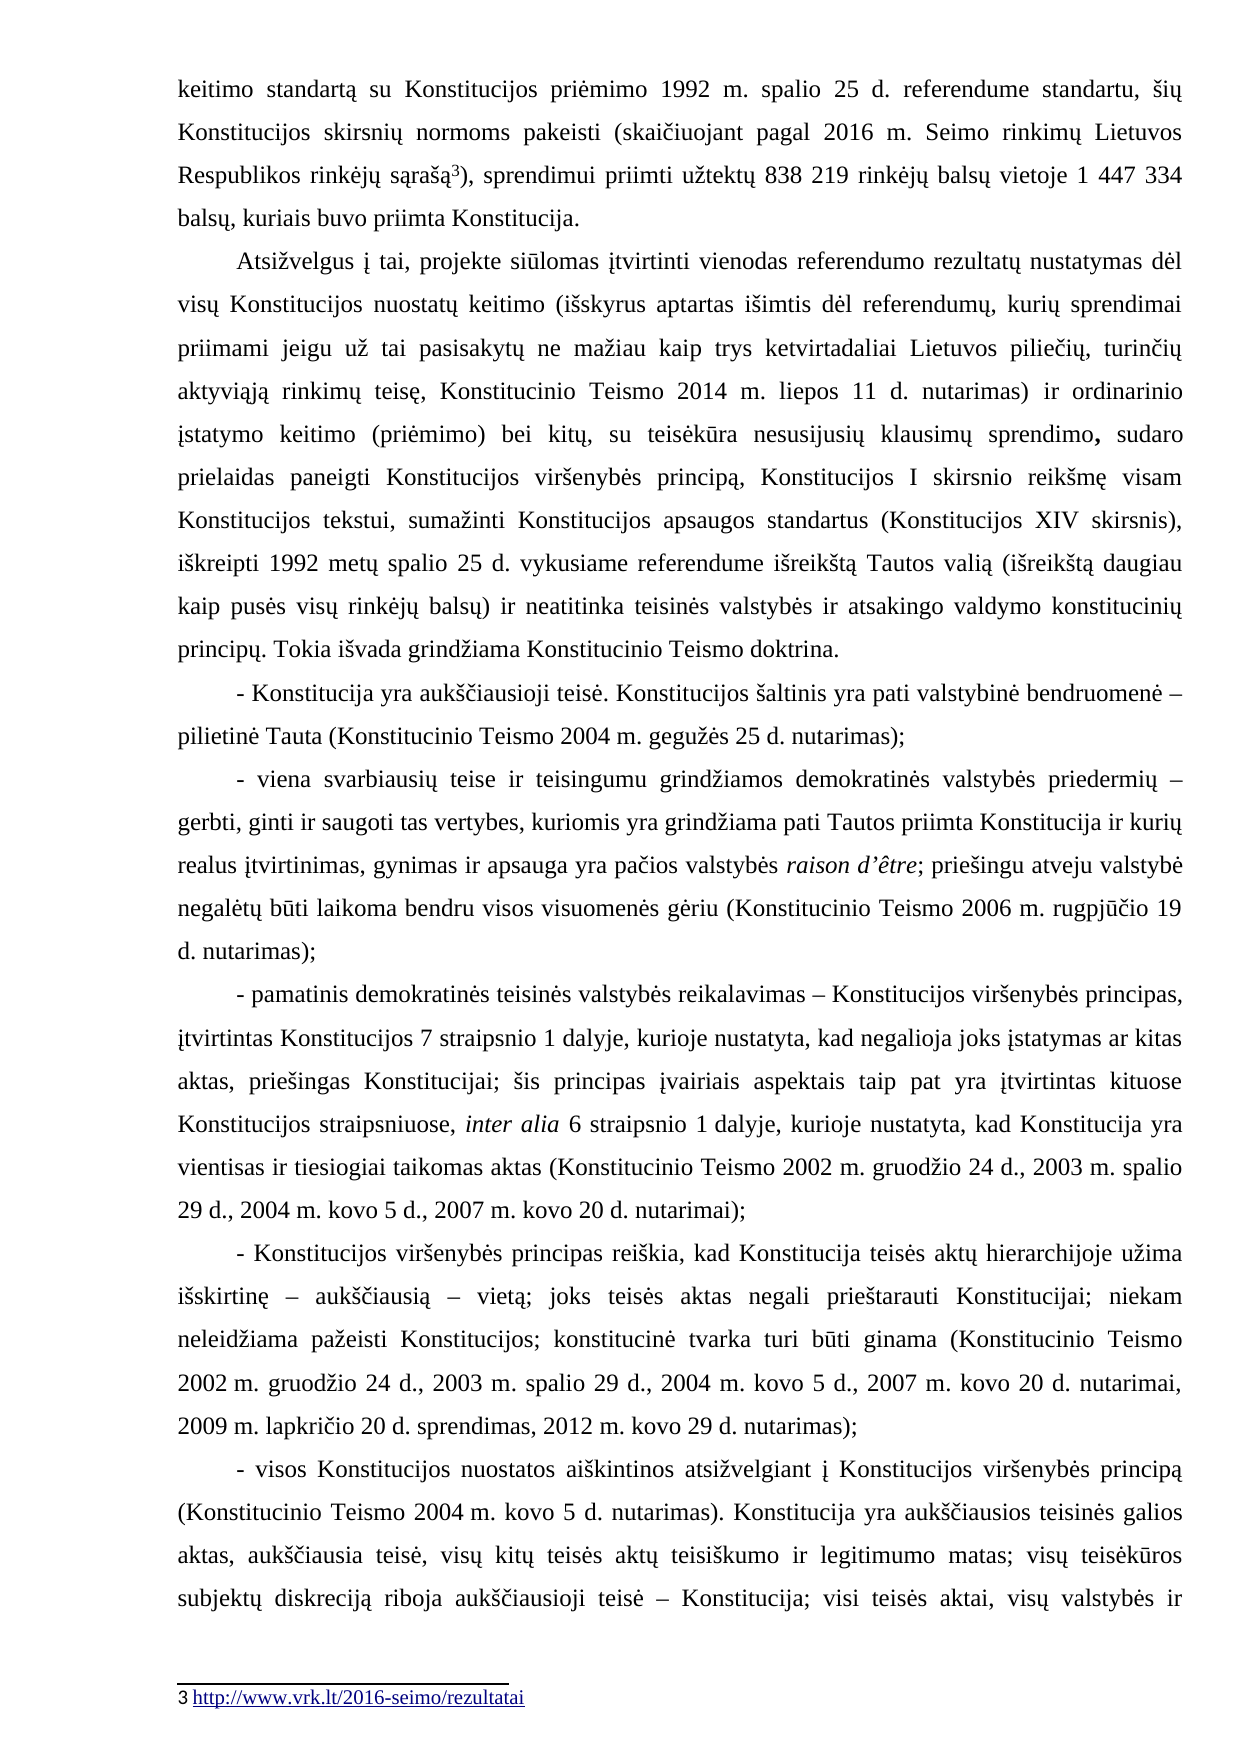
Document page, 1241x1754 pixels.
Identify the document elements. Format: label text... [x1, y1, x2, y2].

text - Konstitucija yra aukščiausioji teisė. Konstitucijos šaltinis yra pati valstybinė bendruomenė – pilietinė Tauta (Konstitucinio Teismo 2004 m. gegužės 25 d. nutarimas); [177, 678, 1183, 749]
text keitimo standartą su Konstitucijos priėmimo 1992 m. spalio 25 d. referendume standartu, šių Konstitucijos skirsnių normoms pakeisti (skaičiuojant pagal 2016 m. Seimo rinkimų Lietuvos Respublikos rinkėjų sąrašą), sprendimui priimti užtektų 838 219 rinkėjų balsų vietoje 1 447 334 balsų, kuriais buvo priimta Konstitucija. [177, 74, 1183, 232]
text - Konstitucijos viršenybės principas reiškia, kad Konstitucija teisės aktų hierarchijoje užima išskirtinę – aukščiausią – vietą; joks teisės aktas negali prieštarauti Konstitucijai; niekam neleidžiama pažeisti Konstitucijos; konstitucinė tvarka turi būti ginama (Konstitucinio Teismo 2002 m. gruodžio 24 d., 2003 m. spalio 29 d., 2004 m. kovo 5 d., 2007 m. kovo 20 d. nutarimai, 2009 m. lapkričio 20 d. sprendimas, 2012 m. kovo 29 d. nutarimas); [177, 1238, 1183, 1439]
text Atsižvelgus į tai, projekte siūlomas įtvirtinti vienodas referendumo rezultatų nustatymas dėl visų Konstitucijos nuostatų keitimo (išskyrus aptartas išimtis dėl referendumų, kurių sprendimai priimami jeigu už tai pasisakytų ne mažiau kaip trys ketvirtadaliai Lietuvos piliečių, turinčių aktyviąją rinkimų teisę, Konstitucinio Teismo 2014 m. liepos 11 d. nutarimas) ir ordinarinio įstatymo keitimo (priėmimo) bei kitų, su teisėkūra nesusijusių klausimų sprendimo, sudaro prielaidas paneigti Konstitucijos viršenybės principą, Konstitucijos I skirsnio reikšmę visam Konstitucijos tekstui, sumažinti Konstitucijos apsaugos standartus (Konstitucijos XIV skirsnis), iškreipti 1992 metų spalio 25 d. vykusiame referendume išreikštą Tautos valią (išreikštą daugiau kaip pusės visų rinkėjų balsų) ir neatitinka teisinės valstybės ir atsakingo valdymo konstitucinių principų. Tokia išvada grindžiama Konstitucinio Teismo doktrina. [177, 246, 1183, 663]
text http://www.vrk.lt/2016-seimo/rezultatai [177, 1684, 1181, 1709]
text - viena svarbiausių teise ir teisingumu grindžiamos demokratinės valstybės priedermių – gerbti, ginti ir saugoti tas vertybes, kuriomis yra grindžiama pati Tautos priimta Konstitucija ir kurių realus įtvirtinimas, gynimas ir apsauga yra pačios valstybės raison d’être; priešingu atveju valstybė negalėtų būti laikoma bendru visos visuomenės gėriu (Konstitucinio Teismo 2006 m. rugpjūčio 19 d. nutarimas); [177, 764, 1183, 965]
text - pamatinis demokratinės teisinės valstybės reikalavimas – Konstitucijos viršenybės principas, įtvirtintas Konstitucijos 7 straipsnio 1 dalyje, kurioje nustatyta, kad negalioja joks įstatymas ar kitas aktas, priešingas Konstitucijai; šis principas įvairiais aspektais taip pat yra įtvirtintas kituose Konstitucijos straipsniuose, inter alia 6 straipsnio 1 dalyje, kurioje nustatyta, kad Konstitucija yra vientisas ir tiesiogiai taikomas aktas (Konstitucinio Teismo 2002 m. gruodžio 24 d., 2003 m. spalio 29 d., 2004 m. kovo 5 d., 2007 m. kovo 20 d. nutarimai); [177, 979, 1183, 1224]
text - visos Konstitucijos nuostatos aiškintinos atsižvelgiant į Konstitucijos viršenybės principą (Konstitucinio Teismo 2004 m. kovo 5 d. nutarimas). Konstitucija yra aukščiausios teisinės galios aktas, aukščiausia teisė, visų kitų teisės aktų teisiškumo ir legitimumo matas; visų teisėkūros subjektų diskreciją riboja aukščiausioji teisė – Konstitucija; visi teisės aktai, visų valstybės ir [177, 1454, 1183, 1612]
